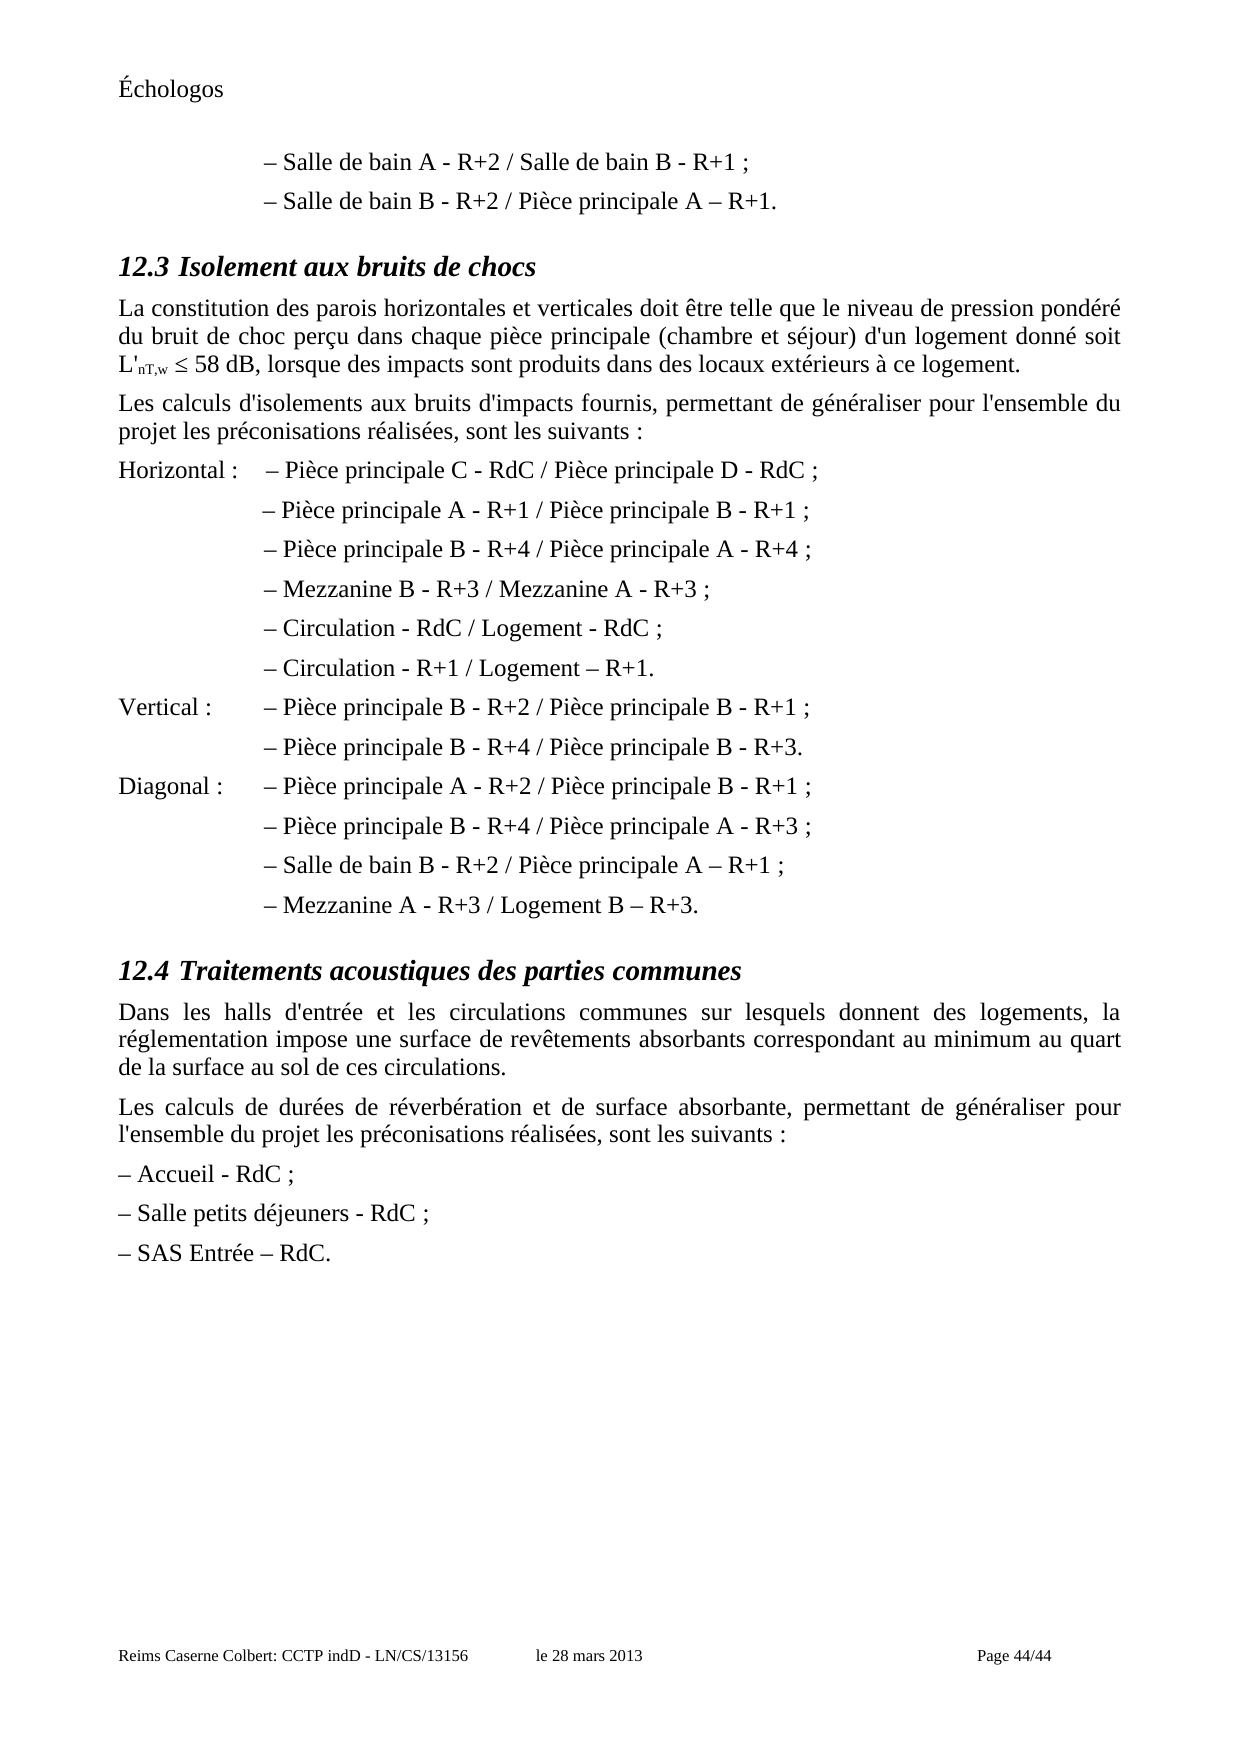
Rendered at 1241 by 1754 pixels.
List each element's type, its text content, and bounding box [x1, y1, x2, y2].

text – Pièce principale B - R+4 / Pièce principale B - R+3. [118, 733, 1122, 761]
text – Salle petits déjeuners - RdC ; [118, 1199, 1122, 1227]
text – Pièce principale A - R+1 / Pièce principale B - R+1 ; [118, 496, 1122, 524]
text – Pièce principale B - R+4 / Pièce principale A - R+4 ; [118, 535, 1122, 563]
text – SAS Entrée – RdC. [118, 1239, 1122, 1267]
subtitle Traitements acoustiques des parties communes [118, 954, 1122, 986]
text Les calculs d'isolements aux bruits d'impacts fournis, permettant de généraliser pour l'ensemble du projet les préconisations réalisées, sont les suivants : [118, 389, 1122, 445]
text – Mezzanine B - R+3 / Mezzanine A - R+3 ; [118, 575, 1122, 603]
text – Circulation - RdC / Logement - RdC ; [118, 614, 1122, 642]
text Diagonal : – Pièce principale A - R+2 / Pièce principale B - R+1 ; [118, 772, 1122, 800]
subtitle Isolement aux bruits de chocs [118, 250, 1122, 283]
text – Mezzanine A - R+3 / Logement B – R+3. [118, 891, 1122, 918]
text – Circulation - R+1 / Logement – R+1. [118, 654, 1122, 682]
text Horizontal : – Pièce principale C - RdC / Pièce principale D - RdC ; [118, 456, 1122, 484]
text – Salle de bain A - R+2 / Salle de bain B - R+1 ; [118, 148, 1122, 175]
text – Salle de bain B - R+2 / Pièce principale A – R+1. [118, 187, 1122, 215]
text Vertical : – Pièce principale B - R+2 / Pièce principale B - R+1 ; [118, 693, 1122, 721]
text – Accueil - RdC ; [118, 1160, 1122, 1188]
text Les calculs de durées de réverbération et de surface absorbante, permettant de généraliser pour l'ensemble du projet les préconisations réalisées, sont les suivants : [118, 1093, 1122, 1148]
text Dans les halls d'entrée et les circulations communes sur lesquels donnent des logements, la réglementation impose une surface de revêtements absorbants correspondant au minimum au quart de la surface au sol de ces circulations. [118, 998, 1122, 1081]
text – Pièce principale B - R+4 / Pièce principale A - R+3 ; [118, 812, 1122, 839]
text La constitution des parois horizontales et verticales doit être telle que le niveau de pression pondéré du bruit de choc perçu dans chaque pièce principale (chambre et séjour) d'un logement donné soit L'nT,w ≤ 58 dB, lorsque des impacts sont produits dans des locaux extérieurs à ce logement. [118, 294, 1122, 377]
text – Salle de bain B - R+2 / Pièce principale A – R+1 ; [118, 851, 1122, 879]
